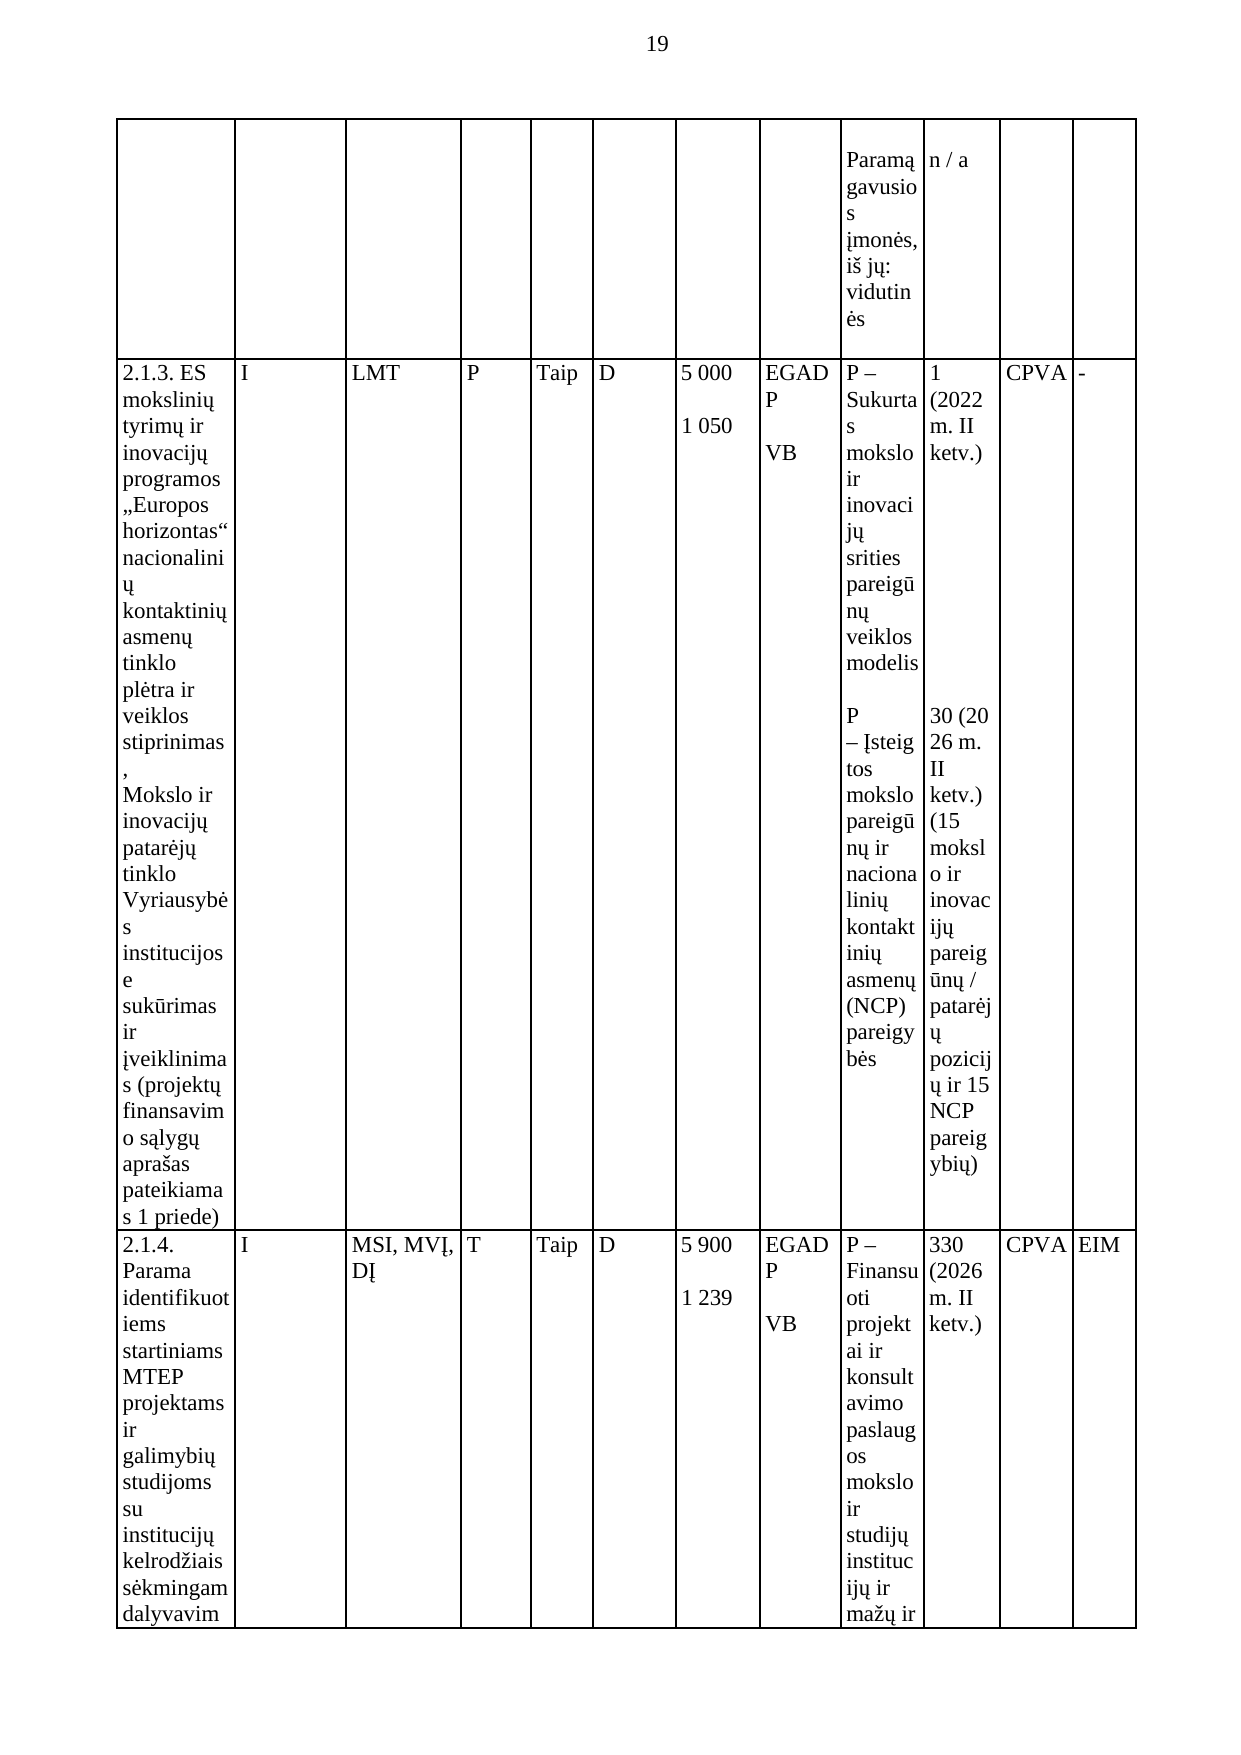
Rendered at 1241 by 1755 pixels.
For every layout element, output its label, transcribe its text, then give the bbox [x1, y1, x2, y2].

table_cell LMT [347, 360, 460, 1229]
table_cell [347, 120, 460, 357]
table_cell - [1074, 360, 1135, 1229]
table_cell P – Sukurtas mokslo ir inovacijų srities pareigūnų veiklos modelis P – Įsteigtos mokslo pareigūnų ir nacionalinių kontaktinių asmenų (NCP) pareigybės [842, 360, 923, 1229]
table_cell D [594, 360, 675, 1229]
table_cell [1074, 120, 1135, 357]
table_cell n / a [925, 120, 999, 357]
table_cell [677, 120, 759, 357]
table_cell 2.1.3. ES mokslinių tyrimų ir inovacijų programos „Europos horizontas“ nacionalinių kontaktinių asmenų tinklo plėtra ir veiklos stiprinimas, Mokslo ir inovacijų patarėjų tinklo Vyriausybės institucijose sukūrimas ir įveiklinimas (projektų finansavimo sąlygų aprašas pateikiamas 1 priede) [118, 360, 234, 1229]
table_cell [1001, 120, 1072, 357]
table_cell Taip [532, 360, 592, 1229]
table_cell I [236, 360, 345, 1229]
table_cell [236, 120, 345, 357]
table_cell 1 (2022 m. II ketv.) 30 (2026 m. II ketv.) (15 mokslo ir inovacijų pareigūnų / patarėjų pozicijų ir 15 NCP pareigybių) [925, 360, 999, 1229]
table_cell [118, 120, 234, 357]
table_cell [462, 120, 530, 357]
table_cell CPVA [1001, 1231, 1072, 1627]
table_cell EGADP VB [761, 360, 840, 1229]
table_cell MSI, MVĮ, DĮ [347, 1231, 460, 1627]
table_cell Paramą gavusios įmonės, iš jų: vidutinės [842, 120, 923, 357]
table_cell CPVA [1001, 360, 1072, 1229]
table_cell P – Finansuoti projektai ir konsultavimo paslaugos mokslo ir studijų institucijų ir mažų ir [842, 1231, 923, 1627]
table_cell EIM [1074, 1231, 1135, 1627]
table_cell I [236, 1231, 345, 1627]
table_cell EGADP VB [761, 1231, 840, 1627]
table_cell P [462, 360, 530, 1229]
table_cell 5 900 1 239 [677, 1231, 759, 1627]
table_cell D [594, 1231, 675, 1627]
table_cell 5 000 1 050 [677, 360, 759, 1229]
table_cell 2.1.4. Parama identifikuotiems startiniams MTEP projektams ir galimybių studijoms su institucijų kelrodžiais sėkmingam dalyvavim [118, 1231, 234, 1627]
table_cell Taip [532, 1231, 592, 1627]
table_cell T [462, 1231, 530, 1627]
table_cell 330 (2026 m. II ketv.) [925, 1231, 999, 1627]
table_cell [594, 120, 675, 357]
table_cell [761, 120, 840, 357]
table_cell [532, 120, 592, 357]
